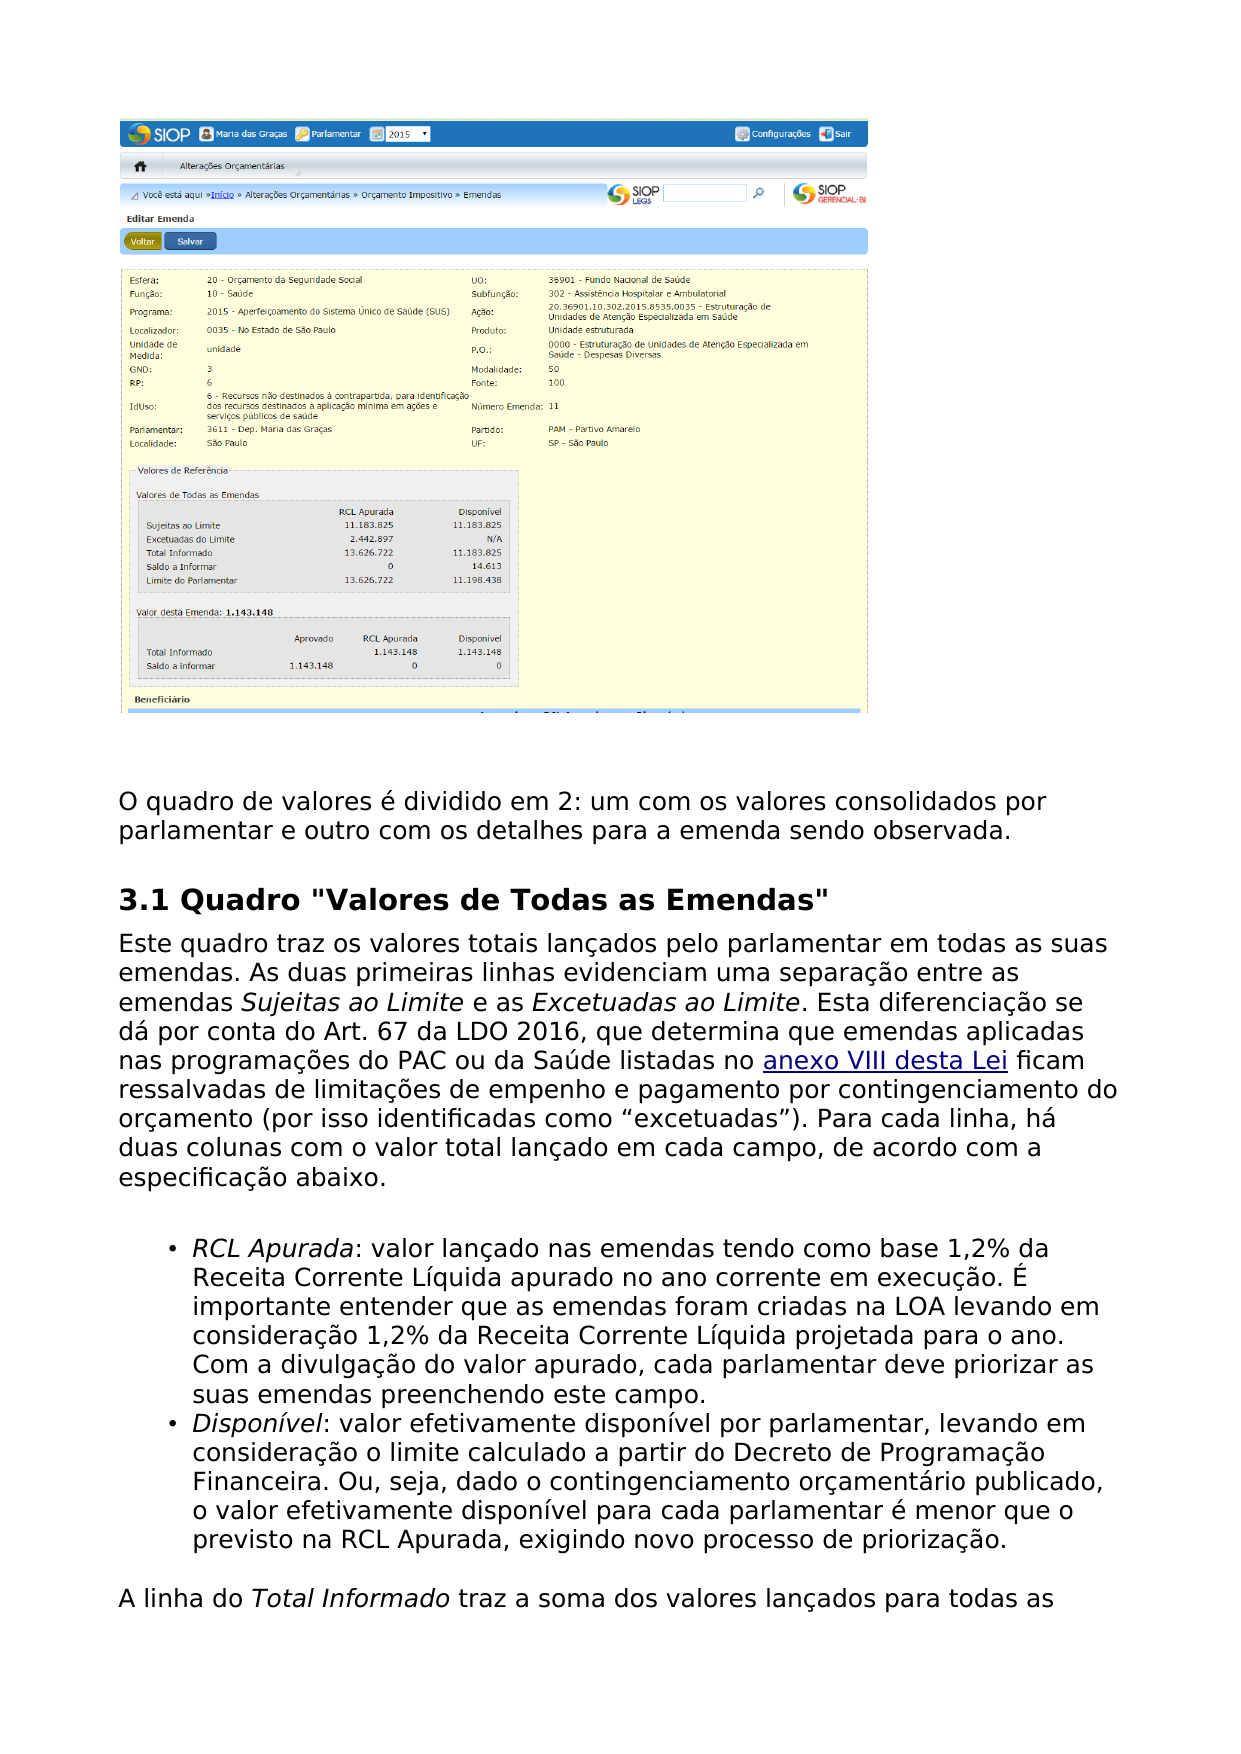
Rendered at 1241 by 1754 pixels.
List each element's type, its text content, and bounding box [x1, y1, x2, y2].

list RCL Apurada: valor lançado nas emendas tendo como base 1,2% da Receita Corrente Líquida apurado no ano corrente em execução. É importante entender que as emendas foram criadas na LOA levando em consideração 1,2% da Receita Corrente Líquida projetada para o ano. Com a divulgação do valor apurado, cada parlamentar deve priorizar as suas emendas preenchendo este campo. [177, 1234, 1122, 1409]
text A linha do Total Informado traz a soma dos valores lançados para todas as [118, 1584, 1122, 1613]
subtitle 3.1 Quadro "Valores de Todas as Emendas" [118, 883, 1122, 917]
picture [118, 118, 1123, 746]
text Este quadro traz os valores totais lançados pelo parlamentar em todas as suas emendas. As duas primeiras linhas evidenciam uma separação entre as emendas Sujeitas ao Limite e as Excetuadas ao Limite. Esta diferenciação se dá por conta do Art. 67 da LDO 2016, que determina que emendas aplicadas nas programações do PAC ou da Saúde listadas no anexo VIII desta Lei ficam ressalvadas de limitações de empenho e pagamento por contingenciamento do orçamento (por isso identificadas como “excetuadas”). Para cada linha, há duas colunas com o valor total lançado em cada campo, de acordo com a especificação abaixo. [118, 929, 1122, 1192]
list Disponível: valor efetivamente disponível por parlamentar, levando em consideração o limite calculado a partir do Decreto de Programação Financeira. Ou, seja, dado o contingenciamento orçamentário publicado, o valor efetivamente disponível para cada parlamentar é menor que o previsto na RCL Apurada, exigindo novo processo de priorização. [177, 1409, 1122, 1555]
text O quadro de valores é dividido em 2: um com os valores consolidados por parlamentar e outro com os detalhes para a emenda sendo observada. [118, 787, 1122, 846]
